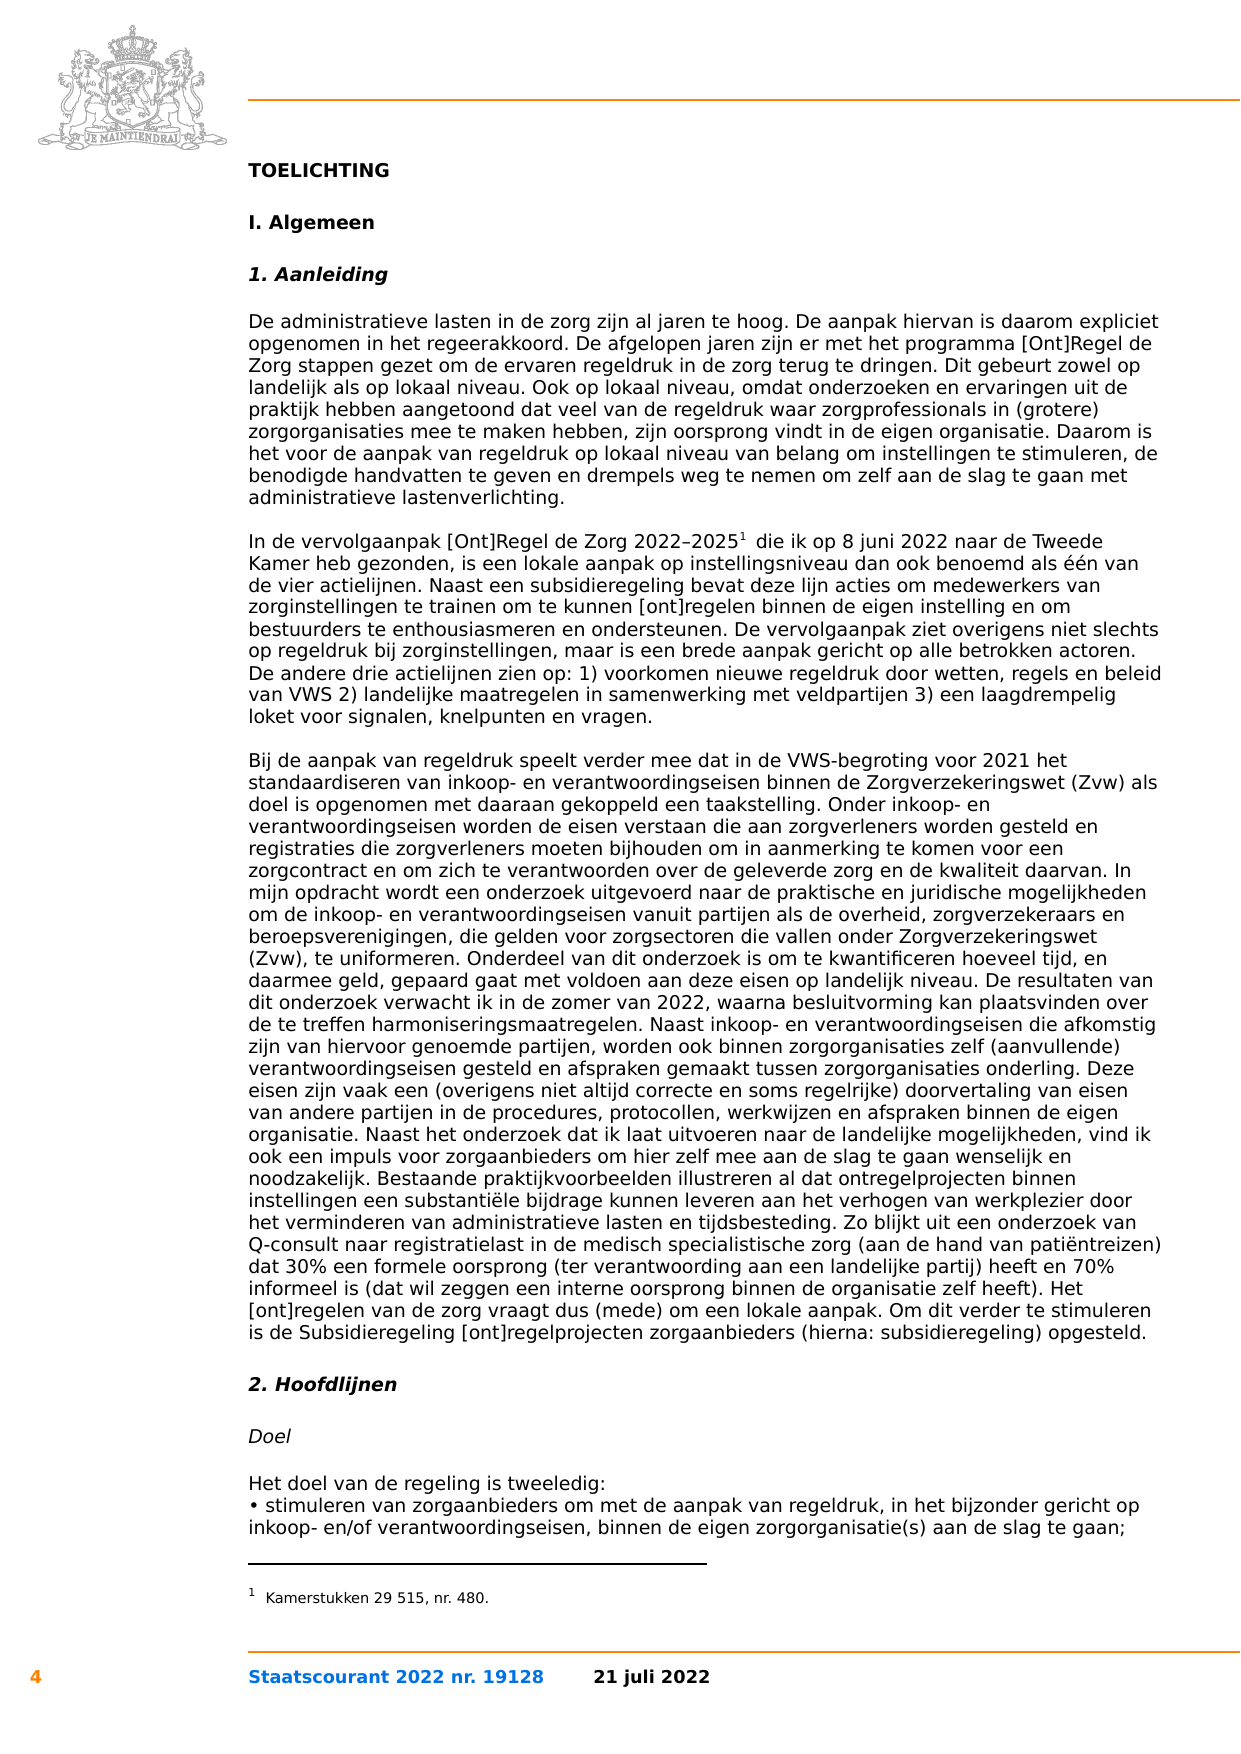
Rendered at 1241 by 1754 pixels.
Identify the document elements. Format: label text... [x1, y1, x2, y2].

text De administratieve lasten in de zorg zijn al jaren te hoog. De aanpak hiervan is daarom expliciet opgenomen in het regeerakkoord. De afgelopen jaren zijn er met het programma [Ont]Regel de Zorg stappen gezet om de ervaren regeldruk in de zorg terug te dringen. Dit gebeurt zowel op landelijk als op lokaal niveau. Ook op lokaal niveau, omdat onderzoeken en ervaringen uit de praktijk hebben aangetoond dat veel van de regeldruk waar zorgprofessionals in (grotere) zorgorganisaties mee te maken hebben, zijn oorsprong vindt in de eigen organisatie. Daarom is het voor de aanpak van regeldruk op lokaal niveau van belang om instellingen te stimuleren, de benodigde handvatten te geven en drempels weg te nemen om zelf aan de slag te gaan met administratieve lastenverlichting. [248, 311, 1163, 509]
subtitle I. Algemeen [248, 212, 1163, 234]
text Bij de aanpak van regeldruk speelt verder mee dat in de VWS-begroting voor 2021 het standaardiseren van inkoop- en verantwoordingseisen binnen de Zorgverzekeringswet (Zvw) als doel is opgenomen met daaraan gekoppeld een taakstelling. Onder inkoop- en verantwoordingseisen worden de eisen verstaan die aan zorgverleners worden gesteld en registraties die zorgverleners moeten bijhouden om in aanmerking te komen voor een zorgcontract en om zich te verantwoorden over de geleverde zorg en de kwaliteit daarvan. In mijn opdracht wordt een onderzoek uitgevoerd naar de praktische en juridische mogelijkheden om de inkoop- en verantwoordingseisen vanuit partijen als de overheid, zorgverzekeraars en beroepsverenigingen, die gelden voor zorgsectoren die vallen onder Zorgverzekeringswet (Zvw), te uniformeren. Onderdeel van dit onderzoek is om te kwantificeren hoeveel tijd, en daarmee geld, gepaard gaat met voldoen aan deze eisen op landelijk niveau. De resultaten van dit onderzoek verwacht ik in de zomer van 2022, waarna besluitvorming kan plaatsvinden over de te treffen harmoniseringsmaatregelen. Naast inkoop- en verantwoordingseisen die afkomstig zijn van hiervoor genoemde partijen, worden ook binnen zorgorganisaties zelf (aanvullende) verantwoordingseisen gesteld en afspraken gemaakt tussen zorgorganisaties onderling. Deze eisen zijn vaak een (overigens niet altijd correcte en soms regelrijke) doorvertaling van eisen van andere partijen in de procedures, protocollen, werkwijzen en afspraken binnen de eigen organisatie. Naast het onderzoek dat ik laat uitvoeren naar de landelijke mogelijkheden, vind ik ook een impuls voor zorgaanbieders om hier zelf mee aan de slag te gaan wenselijk en noodzakelijk. Bestaande praktijkvoorbeelden illustreren al dat ontregelprojecten binnen instellingen een substantiële bijdrage kunnen leveren aan het verhogen van werkplezier door het verminderen van administratieve lasten en tijdsbesteding. Zo blijkt uit een onderzoek van Q-consult naar registratielast in de medisch specialistische zorg (aan de hand van patiëntreizen) dat 30% een formele oorsprong (ter verantwoording aan een landelijke partij) heeft en 70% informeel is (dat wil zeggen een interne oorsprong binnen de organisatie zelf heeft). Het [ont]regelen van de zorg vraagt dus (mede) om een lokale aanpak. Om dit verder te stimuleren is de Subsidieregeling [ont]regelprojecten zorgaanbieders (hierna: subsidieregeling) opgesteld. [248, 750, 1163, 1344]
subtitle Doel [248, 1426, 1163, 1448]
text Kamerstukken 29 515, nr. 480. [248, 1586, 1163, 1608]
text In de vervolgaanpak [Ont]Regel de Zorg 2022–2025 die ik op 8 juni 2022 naar de Tweede Kamer heb gezonden, is een lokale aanpak op instellingsniveau dan ook benoemd als één van de vier actielijnen. Naast een subsidieregeling bevat deze lijn acties om medewerkers van zorginstellingen te trainen om te kunnen [ont]regelen binnen de eigen instelling en om bestuurders te enthousiasmeren en ondersteunen. De vervolgaanpak ziet overigens niet slechts op regeldruk bij zorginstellingen, maar is een brede aanpak gericht op alle betrokken actoren. De andere drie actielijnen zien op: 1) voorkomen nieuwe regeldruk door wetten, regels en beleid van VWS 2) landelijke maatregelen in samenwerking met veldpartijen 3) een laagdrempelig loket voor signalen, knelpunten en vragen. [248, 531, 1163, 728]
text Het doel van de regeling is tweeledig: [248, 1473, 1163, 1494]
text • stimuleren van zorgaanbieders om met de aanpak van regeldruk, in het bijzonder gericht op inkoop- en/of verantwoordingseisen, binnen de eigen zorgorganisatie(s) aan de slag te gaan; [248, 1494, 1163, 1538]
picture [38, 25, 227, 150]
subtitle TOELICHTING [248, 160, 1163, 182]
subtitle 1. Aanleiding [248, 264, 1163, 286]
subtitle 2. Hoofdlijnen [248, 1374, 1163, 1396]
